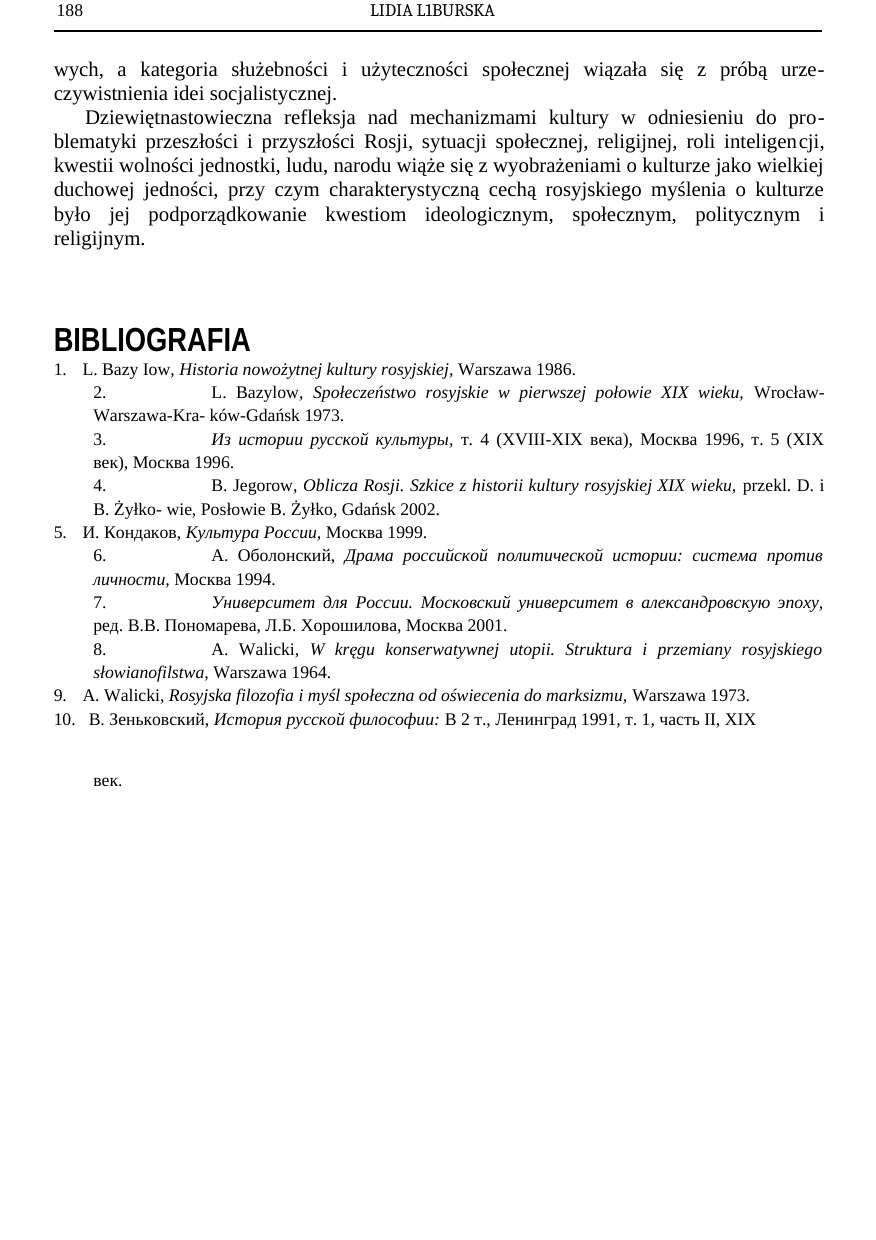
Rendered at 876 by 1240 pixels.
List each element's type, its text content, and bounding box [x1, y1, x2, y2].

list A. Walicki, W kręgu konserwatywnej utopii. Struktura i przemiany rosyjskiego słowianofilstwa, Warszawa 1964. [93, 638, 824, 682]
list A. Walicki, Rosyjska filozofia i myśl społeczna od oświecenia do marksizmu, Warszawa 1973. [53, 685, 824, 705]
list L. Bazy Iow, Historia nowożytnej kultury rosyjskiej, Warszawa 1986. [53, 358, 824, 379]
subtitle BIBLIOGRAFIA [53, 320, 824, 358]
list Университет для России. Московский университет в александровскую эпоху, ред. В.В. Пономарева, Л.Б. Хорошилова, Москва 2001. [93, 592, 824, 635]
text век. [53, 770, 824, 790]
text Dziewiętnastowieczna refleksja nad mechanizmami kultury w odniesieniu do pro­blematyki przeszłości i przyszłości Rosji, sytuacji społecznej, religijnej, roli inteligen­cji, kwestii wolności jednostki, ludu, narodu wiąże się z wyobrażeniami o kulturze jako wielkiej duchowej jedności, przy czym charakterystyczną cechą rosyjskiego myślenia o kulturze było jej podporządkowanie kwestiom ideologicznym, społecznym, politycz­nym i religijnym. [53, 105, 824, 249]
list Из истории русской культуры, т. 4 (XVIII-XIX века), Москва 1996, т. 5 (XIX век), Москва 1996. [93, 428, 824, 472]
list А. Оболонский, Драма российской политической истории: система против личности, Москва 1994. [93, 545, 824, 589]
list В. Jegorow, Oblicza Rosji. Szkice z historii kultury rosyjskiej XIX wieku, przekl. D. i B. Żyłko- wie, Posłowie B. Żyłko, Gdańsk 2002. [93, 475, 824, 519]
list И. Кондаков, Культура России, Москва 1999. [53, 522, 824, 542]
list L. Bazylow, Społeczeństwo rosyjskie w pierwszej połowie XIX wieku, Wrocław-Warszawa-Kra- ków-Gdańsk 1973. [93, 382, 824, 425]
text 188 [56, 0, 87, 20]
text wych, a kategoria służebności i użyteczności społecznej wiązała się z próbą urze­czywistnienia idei socjalistycznej. [53, 57, 824, 105]
list В. Зеньковский, История русской философии: В 2 т., Ленинград 1991, т. 1, часть II, XIX [53, 708, 824, 729]
text LIDIA L1BURSKA [370, 0, 507, 20]
